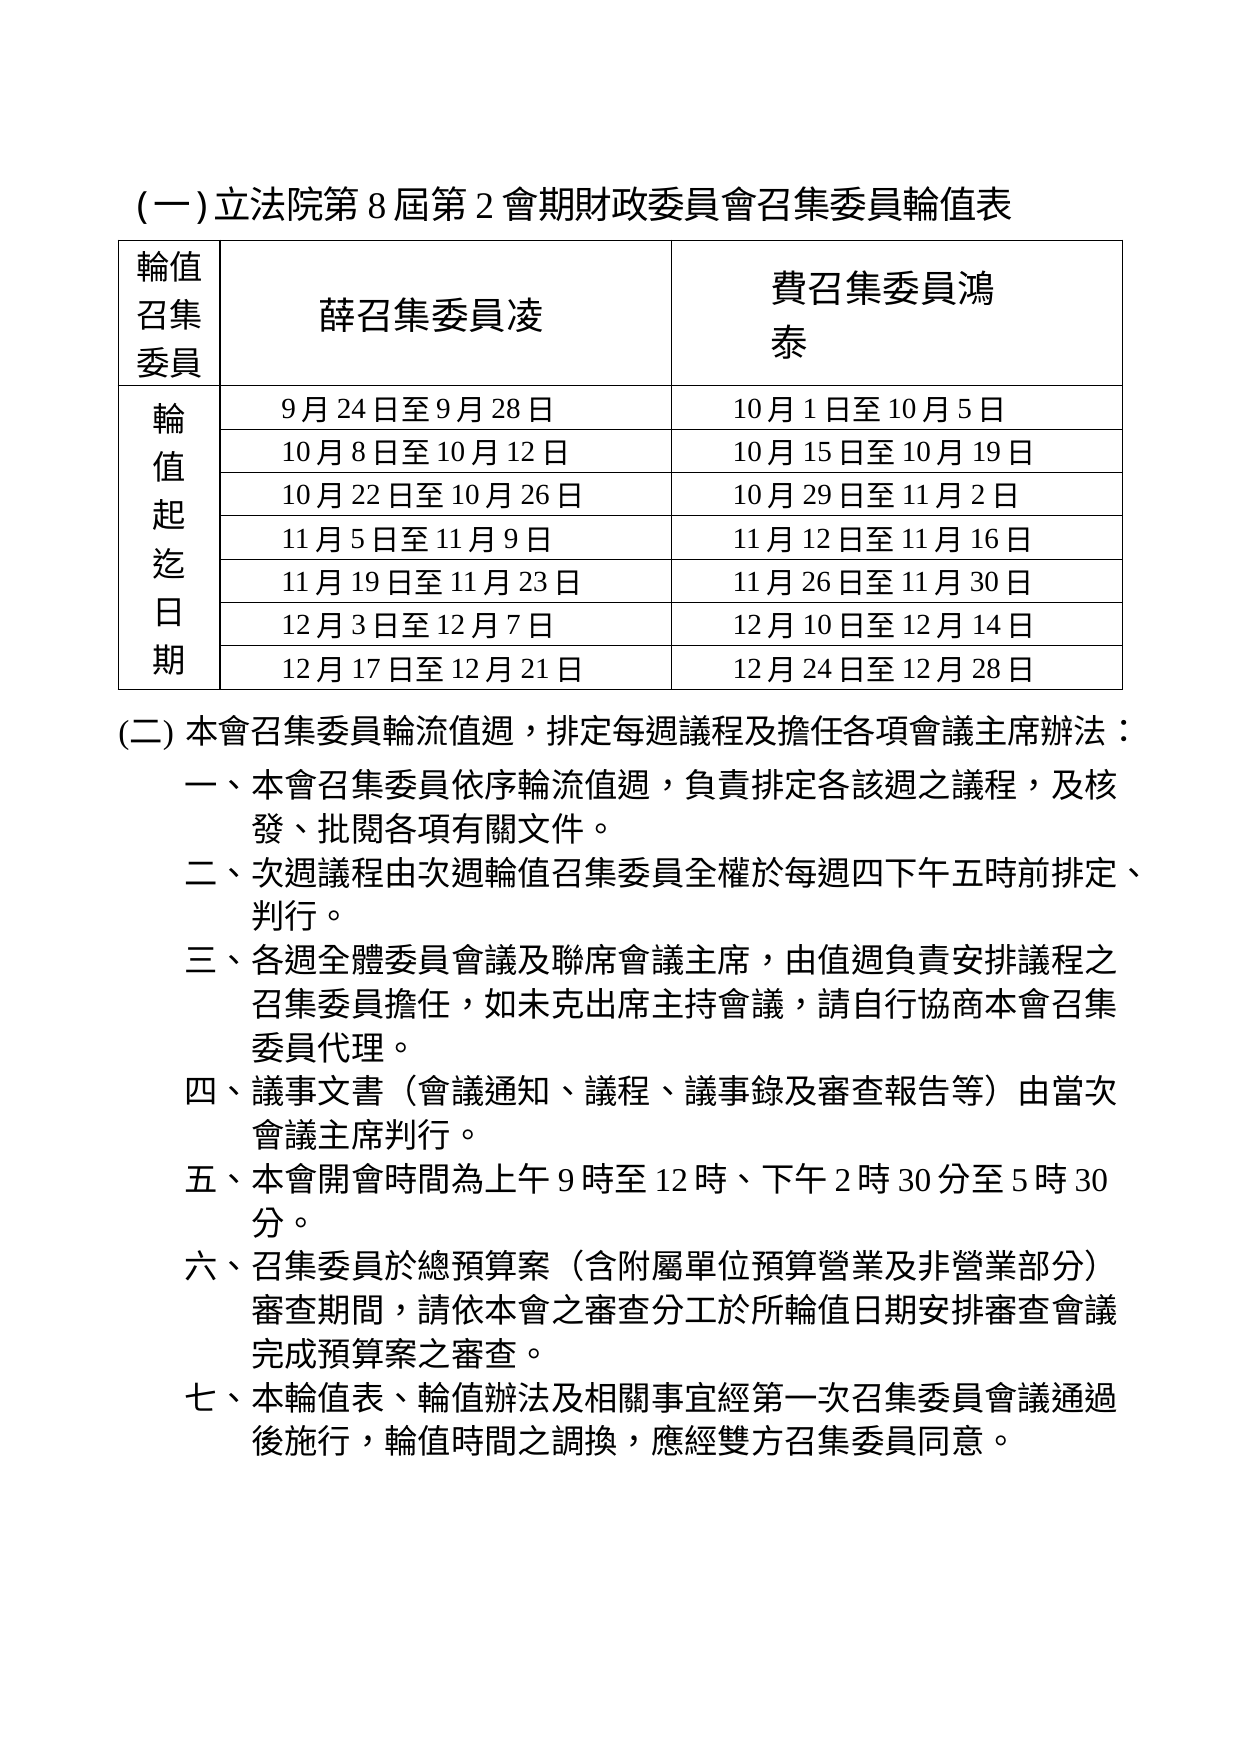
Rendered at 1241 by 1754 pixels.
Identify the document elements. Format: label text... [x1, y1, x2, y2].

table_cell 12月17日至12月21日 [221, 646, 671, 689]
table_cell 12月10日至12月14日 [672, 603, 1122, 645]
text (二) 本會召集委員輪流值週，排定每週議程及擔任各項會議主席辦法： [118, 708, 1134, 752]
table_header 輪值召集委員 [119, 241, 219, 385]
text 二、次週議程由次週輪值召集委員全權於每週四下午五時前排定、判行。 [184, 850, 1122, 938]
table_header 費召集委員鴻泰 [672, 241, 1122, 385]
table_cell 12月3日至12月7日 [221, 603, 671, 645]
table_cell 10月22日至10月26日 [221, 473, 671, 515]
table_cell 10月29日至11月2日 [672, 473, 1122, 515]
text 七、本輪值表、輪值辦法及相關事宜經第一次召集委員會議通過後施行，輪值時間之調換，應經雙方召集委員同意。 [184, 1375, 1122, 1463]
text 五、本會開會時間為上午9時至12時、下午2時30分至5時30分。 [184, 1156, 1122, 1244]
text (一)立法院第8屆第2會期財政委員會召集委員輪值表 [131, 175, 1109, 229]
table_cell 11月12日至11月16日 [672, 516, 1122, 559]
table_cell 10月1日至10月5日 [672, 386, 1122, 429]
text 三、各週全體委員會議及聯席會議主席，由值週負責安排議程之召集委員擔任，如未克出席主持會議，請自行協商本會召集委員代理。 [184, 938, 1122, 1069]
table_cell 10月15日至10月19日 [672, 430, 1122, 472]
table_cell 輪 值 起 迄 日 期 [119, 386, 219, 689]
table_cell 11月19日至11月23日 [221, 560, 671, 602]
table_cell 11月5日至11月9日 [221, 516, 671, 559]
table_cell 9月24日至9月28日 [221, 386, 671, 429]
text 四、議事文書（會議通知、議程、議事錄及審查報告等）由當次會議主席判行。 [184, 1069, 1122, 1156]
text 六、召集委員於總預算案（含附屬單位預算營業及非營業部分）審查期間，請依本會之審查分工於所輪值日期安排審查會議完成預算案之審查。 [184, 1244, 1122, 1375]
table_cell 12月24日至12月28日 [672, 646, 1122, 689]
table_header 薛召集委員凌 [221, 241, 671, 385]
text 一、本會召集委員依序輪流值週，負責排定各該週之議程，及核發、批閱各項有關文件。 [184, 763, 1122, 850]
table_cell 11月26日至11月30日 [672, 560, 1122, 602]
table_cell 10月8日至10月12日 [221, 430, 671, 472]
